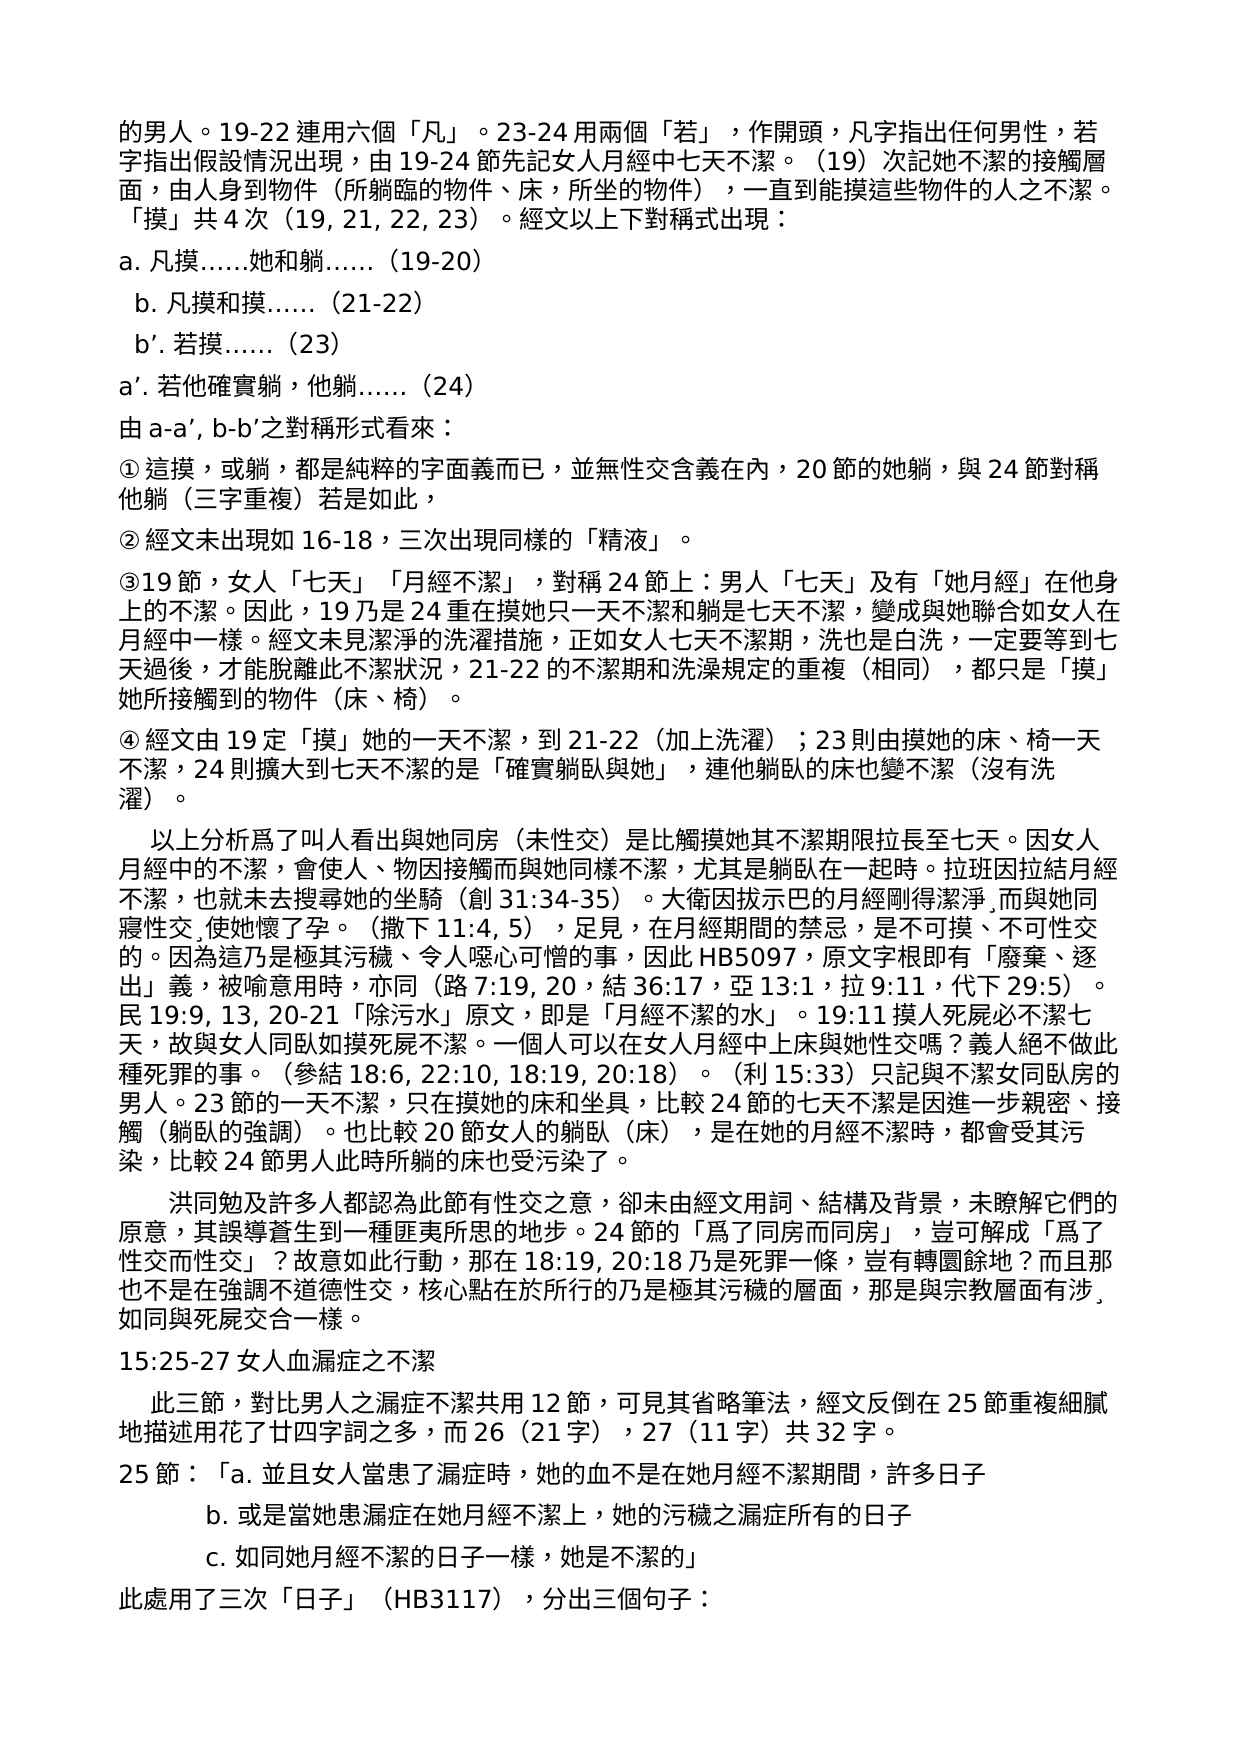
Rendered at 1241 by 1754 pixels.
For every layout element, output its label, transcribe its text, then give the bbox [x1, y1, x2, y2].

text 此三節，對比男人之漏症不潔共用12節，可見其省略筆法，經文反倒在25節重複細膩地描述用花了廿四字詞之多，而26（21字），27（11字）共32字。 [118, 1389, 1122, 1447]
text a. 凡摸……她和躺……（19-20） [118, 247, 1122, 276]
text ①這摸，或躺，都是純粹的字面義而已，並無性交含義在內，20節的她躺，與24節對稱他躺（三字重複）若是如此， [118, 456, 1122, 514]
text b’. 若摸……（23） [118, 331, 1122, 360]
text b. 或是當她患漏症在她月經不潔上，她的污穢之漏症所有的日子 [118, 1501, 1122, 1531]
text 15:25-27女人血漏症之不潔 [118, 1347, 1122, 1376]
text 此處用了三次「日子」（HB3117），分出三個句子： [118, 1585, 1122, 1614]
text 由a-a’, b-b’之對稱形式看來： [118, 414, 1122, 443]
text 的男人。19-22連用六個「凡」。23-24用兩個「若」，作開頭，凡字指出任何男性，若字指出假設情況出現，由19-24節先記女人月經中七天不潔。（19）次記她不潔的接觸層面，由人身到物件（所躺臨的物件、床，所坐的物件），一直到能摸這些物件的人之不潔。「摸」共4次（19, 21, 22, 23）。經文以上下對稱式出現： [118, 118, 1122, 235]
text b. 凡摸和摸……（21-22） [118, 289, 1122, 318]
text 以上分析爲了叫人看出與她同房（未性交）是比觸摸她其不潔期限拉長至七天。因女人月經中的不潔，會使人、物因接觸而與她同樣不潔，尤其是躺臥在一起時。拉班因拉結月經不潔，也就未去搜尋她的坐騎（創31:34-35）。大衛因拔示巴的月經剛得潔淨¸而與她同寢性交¸使她懷了孕。（撒下11:4, 5），足見，在月經期間的禁忌，是不可摸、不可性交的。因為這乃是極其污穢、令人噁心可憎的事，因此HB5097，原文字根即有「廢棄、逐出」義，被喻意用時，亦同（路7:19, 20，結36:17，亞13:1，拉9:11，代下29:5）。民19:9, 13, 20-21「除污水」原文，即是「月經不潔的水」。19:11摸人死屍必不潔七天，故與女人同臥如摸死屍不潔。一個人可以在女人月經中上床與她性交嗎？義人絕不做此種死罪的事。（參結18:6, 22:10, 18:19, 20:18）。（利15:33）只記與不潔女同臥房的男人。23節的一天不潔，只在摸她的床和坐具，比較24節的七天不潔是因進一步親密、接觸（躺臥的強調）。也比較20節女人的躺臥（床），是在她的月經不潔時，都會受其污染，比較24節男人此時所躺的床也受污染了。 [118, 826, 1122, 1176]
text 洪同勉及許多人都認為此節有性交之意，卻未由經文用詞、結構及背景，未瞭解它們的原意，其誤導蒼生到一種匪夷所思的地步。24節的「爲了同房而同房」，豈可解成「爲了性交而性交」？故意如此行動，那在18:19, 20:18乃是死罪一條，豈有轉圜餘地？而且那也不是在強調不道德性交，核心點在於所行的乃是極其污穢的層面，那是與宗教層面有涉¸如同與死屍交合一樣。 [118, 1189, 1122, 1335]
text 25節：「a. 並且女人當患了漏症時，她的血不是在她月經不潔期間，許多日子 [118, 1460, 1122, 1489]
text a’. 若他確實躺，他躺……（24） [118, 372, 1122, 401]
text ③19節，女人「七天」「月經不潔」，對稱24節上：男人「七天」及有「她月經」在他身上的不潔。因此，19乃是24重在摸她只一天不潔和躺是七天不潔，變成與她聯合如女人在月經中一樣。經文未見潔淨的洗濯措施，正如女人七天不潔期，洗也是白洗，一定要等到七天過後，才能脫離此不潔狀況，21-22的不潔期和洗澡規定的重複（相同），都只是「摸」她所接觸到的物件（床、椅）。 [118, 568, 1122, 714]
text ④經文由19定「摸」她的一天不潔，到21-22（加上洗濯）；23則由摸她的床、椅一天不潔，24則擴大到七天不潔的是「確實躺臥與她」，連他躺臥的床也變不潔（沒有洗濯）。 [118, 726, 1122, 814]
text ②經文未出現如16-18，三次出現同樣的「精液」。 [118, 526, 1122, 556]
text c. 如同她月經不潔的日子一樣，她是不潔的」 [118, 1543, 1122, 1572]
